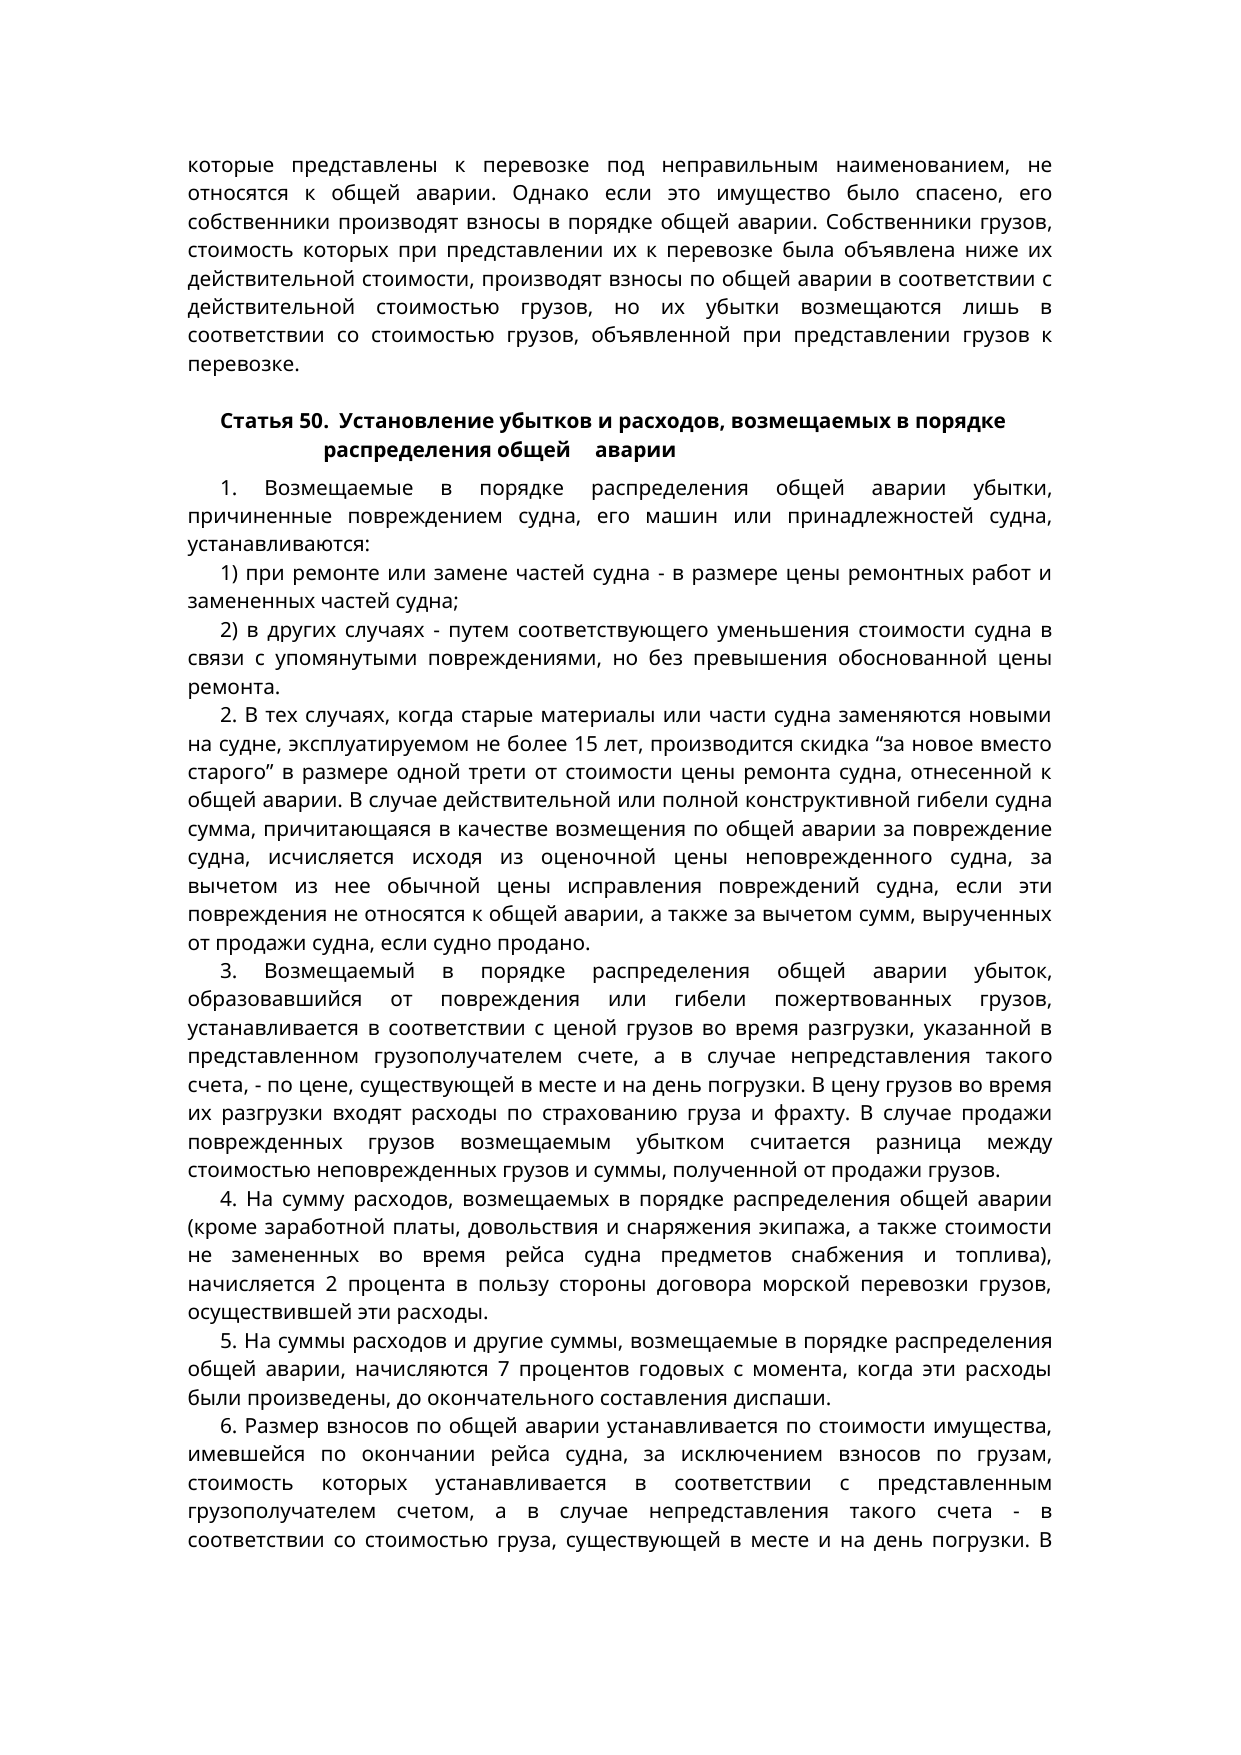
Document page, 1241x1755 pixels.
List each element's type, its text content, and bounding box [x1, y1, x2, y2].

text 2) в других случаях - путем соответствующего уменьшения стоимости судна в связи с упомянутыми повреждениями, но без превышения обоснованной цены ремонта. [187, 615, 1053, 700]
text 6. Размер взносов по общей аварии устанавливается по стоимости имущества, имевшейся по окончании рейса судна, за исключением взносов по грузам, стоимость которых устанавливается в соответствии с представленным грузополучателем счетом, а в случае непредставления такого счета - в соответствии со стоимостью груза, существующей в месте и на день погрузки. В [187, 1411, 1053, 1553]
text 4. На сумму расходов, возмещаемых в порядке распределения общей аварии (кроме заработной платы, довольствия и снаряжения экипажа, а также стоимости не замененных во время рейса судна предметов снабжения и топлива), начисляется 2 процента в пользу стороны договора морской перевозки грузов, осуществившей эти расходы. [187, 1184, 1053, 1326]
text 1) при ремонте или замене частей судна - в размере цены ремонтных работ и замененных частей судна; [187, 558, 1053, 615]
text которые представлены к перевозке под неправильным наименованием, не относятся к общей аварии. Однако если это имущество было спасено, его собственники производят взносы в порядке общей аварии. Собственники грузов, стоимость которых при представлении их к перевозке была объявлена ниже их действительной стоимости, производят взносы по общей аварии в соответствии с действительной стоимостью грузов, но их убытки возмещаются лишь в соответствии со стоимостью грузов, объявленной при представлении грузов к перевозке. [187, 150, 1053, 377]
text 3. Возмещаемый в порядке распределения общей аварии убыток, образовавшийся от повреждения или гибели пожертвованных грузов, устанавливается в соответствии с ценой грузов во время разгрузки, указанной в представленном грузополучателем счете, а в случае непредставления такого счета, - по цене, существующей в месте и на день погрузки. В цену грузов во время их разгрузки входят расходы по страхованию груза и фрахту. В случае продажи поврежденных грузов возмещаемым убытком считается разница между стоимостью неповрежденных грузов и суммы, полученной от продажи грузов. [187, 956, 1053, 1184]
text 1. Возмещаемые в порядке распределения общей аварии убытки, причиненные повреждением судна, его машин или принадлежностей судна, устанавливаются: [187, 473, 1053, 558]
text Статья 50. Установление убытков и расходов, возмещаемых в порядке распределения общей аварии [220, 406, 1053, 463]
text 2. В тех случаях, когда старые материалы или части судна заменяются новыми на судне, эксплуатируемом не более 15 лет, производится скидка “за новое вместо старого” в размере одной трети от стоимости цены ремонта судна, отнесенной к общей аварии. В случае действительной или полной конструктивной гибели судна сумма, причитающаяся в качестве возмещения по общей аварии за повреждение судна, исчисляется исходя из оценочной цены неповрежденного судна, за вычетом из нее обычной цены исправления повреждений судна, если эти повреждения не относятся к общей аварии, а также за вычетом сумм, вырученных от продажи судна, если судно продано. [187, 700, 1053, 956]
text 5. На суммы расходов и другие суммы, возмещаемые в порядке распределения общей аварии, начисляются 7 процентов годовых с момента, когда эти расходы были произведены, до окончательного составления диспаши. [187, 1326, 1053, 1411]
